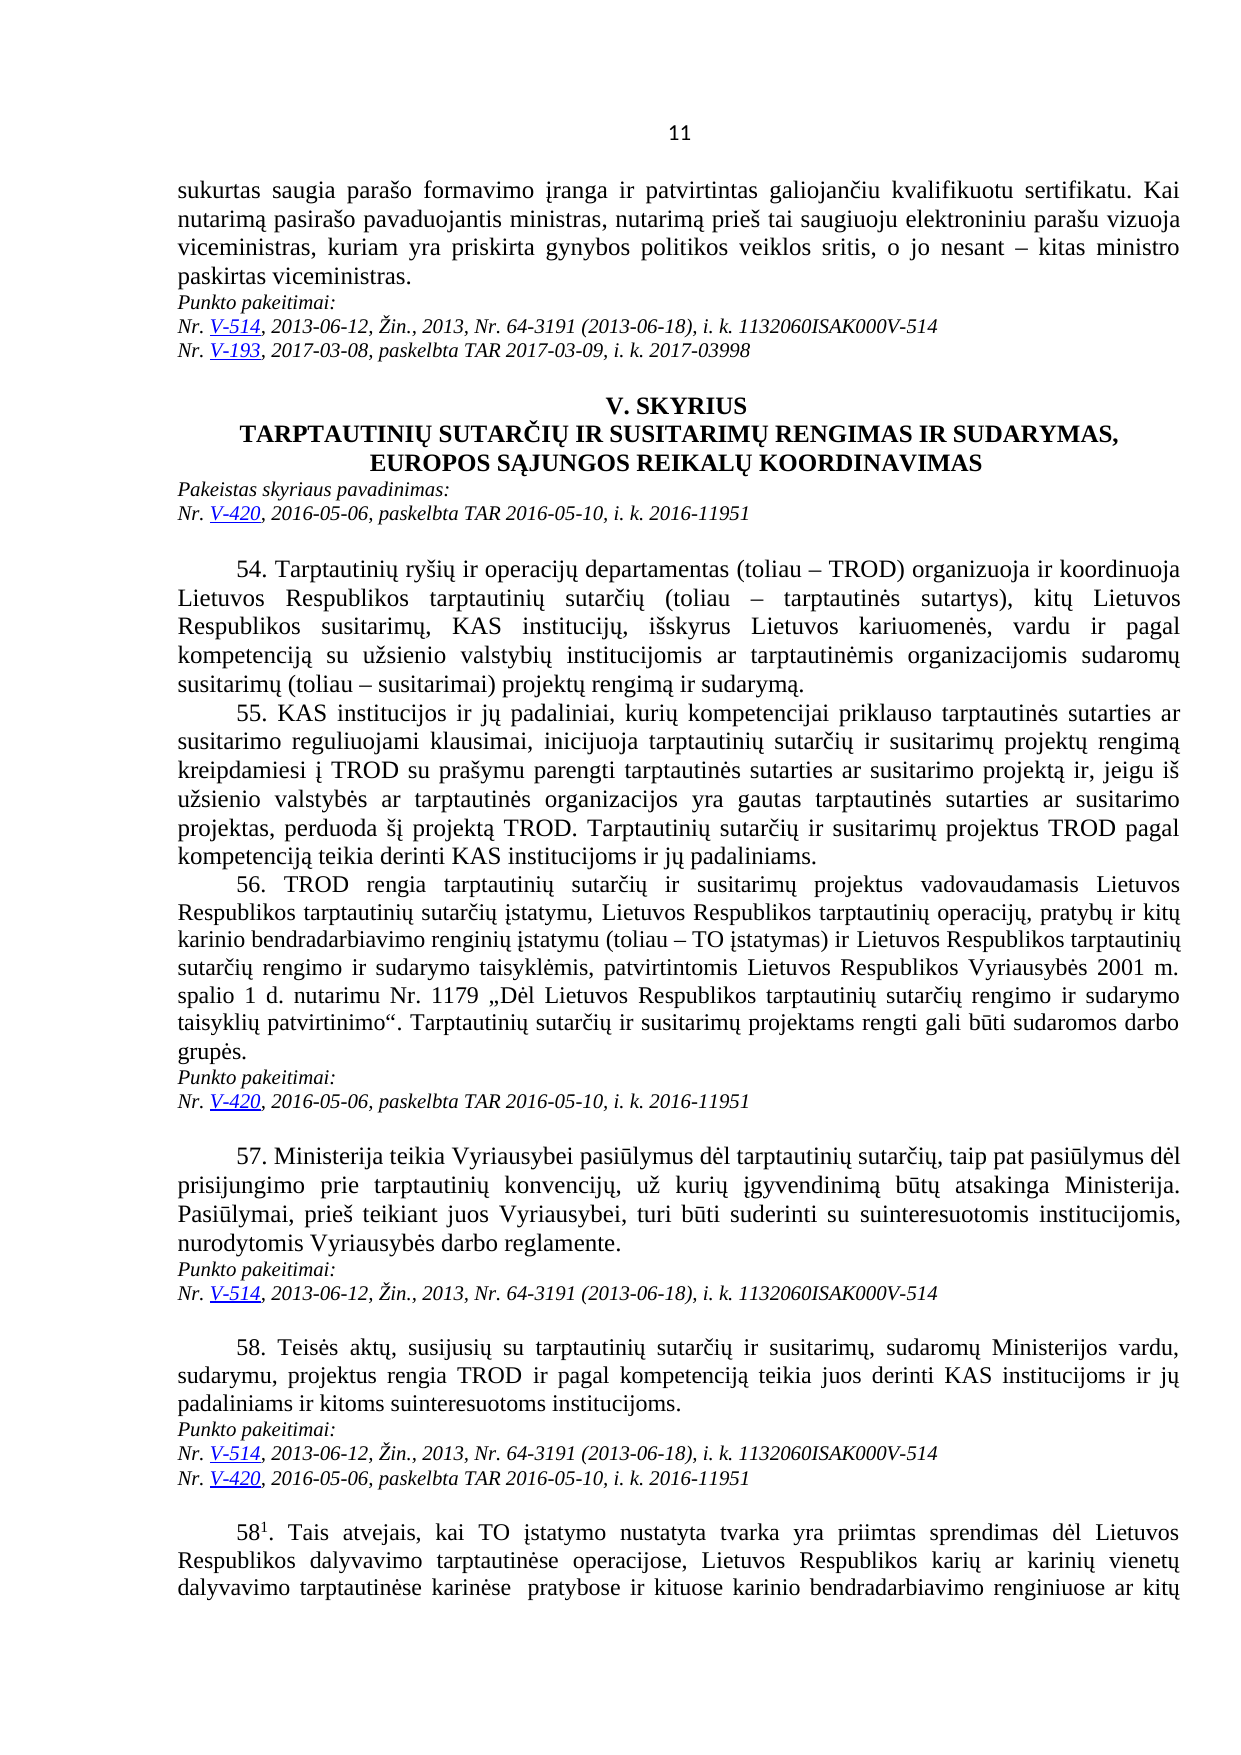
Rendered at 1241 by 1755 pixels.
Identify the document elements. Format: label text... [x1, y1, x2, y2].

text 56. TROD rengia tarptautinių sutarčių ir susitarimų projektus vadovaudamasis Lietuvos Respublikos tarptautinių sutarčių įstatymu, Lietuvos Respublikos tarptautinių operacijų, pratybų ir kitų karinio bendradarbiavimo renginių įstatymu (toliau – TO įstatymas) ir Lietuvos Respublikos tarptautinių sutarčių rengimo ir sudarymo taisyklėmis, patvirtintomis Lietuvos Respublikos Vyriausybės 2001 m. spalio 1 d. nutarimu Nr. 1179 „Dėl Lietuvos Respublikos tarptautinių sutarčių rengimo ir sudarymo taisyklių patvirtinimo“. Tarptautinių sutarčių ir susitarimų projektams rengti gali būti sudaromos darbo grupės. [177, 870, 1181, 1064]
text Nr. V-193, 2017-03-08, paskelbta TAR 2017-03-09, i. k. 2017-03998 [177, 338, 1181, 362]
text sukurtas saugia parašo formavimo įranga ir patvirtintas galiojančiu kvalifikuotu sertifikatu. Kai nutarimą pasirašo pavaduojantis ministras, nutarimą prieš tai saugiuoju elektroniniu parašu vizuoja viceministras, kuriam yra priskirta gynybos politikos veiklos sritis, o jo nesant – kitas ministro paskirtas viceministras. [177, 175, 1181, 290]
text 54. Tarptautinių ryšių ir operacijų departamentas (toliau – TROD) organizuoja ir koordinuoja Lietuvos Respublikos tarptautinių sutarčių (toliau – tarptautinės sutartys), kitų Lietuvos Respublikos susitarimų, KAS institucijų, išskyrus Lietuvos kariuomenės, vardu ir pagal kompetenciją su užsienio valstybių institucijomis ar tarptautinėmis organizacijomis sudaromų susitarimų (toliau – susitarimai) projektų rengimą ir sudarymą. [177, 554, 1181, 698]
text Nr. V-420, 2016-05-06, paskelbta TAR 2016-05-10, i. k. 2016-11951 [177, 501, 1181, 525]
text Nr. V-514, 2013-06-12, Žin., 2013, Nr. 64-3191 (2013-06-18), i. k. 1132060ISAK000V-514 [177, 314, 1181, 338]
text 581. Tais atvejais, kai TO įstatymo nustatyta tvarka yra priimtas sprendimas dėl Lietuvos Respublikos dalyvavimo tarptautinėse operacijose, Lietuvos Respublikos karių ar karinių vienetų dalyvavimo tarptautinėse karinėse pratybose ir kituose karinio bendradarbiavimo renginiuose ar kitų [177, 1518, 1181, 1601]
text Punkto pakeitimai: [177, 290, 1181, 314]
text 55. KAS institucijos ir jų padaliniai, kurių kompetencijai priklauso tarptautinės sutarties ar susitarimo reguliuojami klausimai, inicijuoja tarptautinių sutarčių ir susitarimų projektų rengimą kreipdamiesi į TROD su prašymu parengti tarptautinės sutarties ar susitarimo projektą ir, jeigu iš užsienio valstybės ar tarptautinės organizacijos yra gautas tarptautinės sutarties ar susitarimo projektas, perduoda šį projektą TROD. Tarptautinių sutarčių ir susitarimų projektus TROD pagal kompetenciją teikia derinti KAS institucijoms ir jų padaliniams. [177, 698, 1181, 870]
text Nr. V-420, 2016-05-06, paskelbta TAR 2016-05-10, i. k. 2016-11951 [177, 1089, 1181, 1113]
text Punkto pakeitimai: [177, 1417, 1181, 1441]
text 57. Ministerija teikia Vyriausybei pasiūlymus dėl tarptautinių sutarčių, taip pat pasiūlymus dėl prisijungimo prie tarptautinių konvencijų, už kurių įgyvendinimą būtų atsakinga Ministerija. Pasiūlymai, prieš teikiant juos Vyriausybei, turi būti suderinti su suinteresuotomis institucijomis, nurodytomis Vyriausybės darbo reglamente. [177, 1141, 1181, 1256]
text Nr. V-514, 2013-06-12, Žin., 2013, Nr. 64-3191 (2013-06-18), i. k. 1132060ISAK000V-514 [177, 1281, 1181, 1304]
text Punkto pakeitimai: [177, 1256, 1181, 1281]
text Punkto pakeitimai: [177, 1064, 1181, 1089]
text Pakeistas skyriaus pavadinimas: [177, 477, 1181, 501]
text Nr. V-514, 2013-06-12, Žin., 2013, Nr. 64-3191 (2013-06-18), i. k. 1132060ISAK000V-514 [177, 1441, 1181, 1465]
text 58. Teisės aktų, susijusių su tarptautinių sutarčių ir susitarimų, sudaromų Ministerijos vardu, sudarymu, projektus rengia TROD ir pagal kompetenciją teikia juos derinti KAS institucijoms ir jų padaliniams ir kitoms suinteresuotoms institucijoms. [177, 1333, 1181, 1417]
text V. SKYRIUS TARPTAUTINIŲ SUTARČIŲ IR SUSITARIMŲ RENGIMAS IR SUDARYMAS, EUROPOS SĄJUNGOS REIKALŲ KOORDINAVIMAS [177, 391, 1181, 477]
text Nr. V-420, 2016-05-06, paskelbta TAR 2016-05-10, i. k. 2016-11951 [177, 1465, 1181, 1489]
